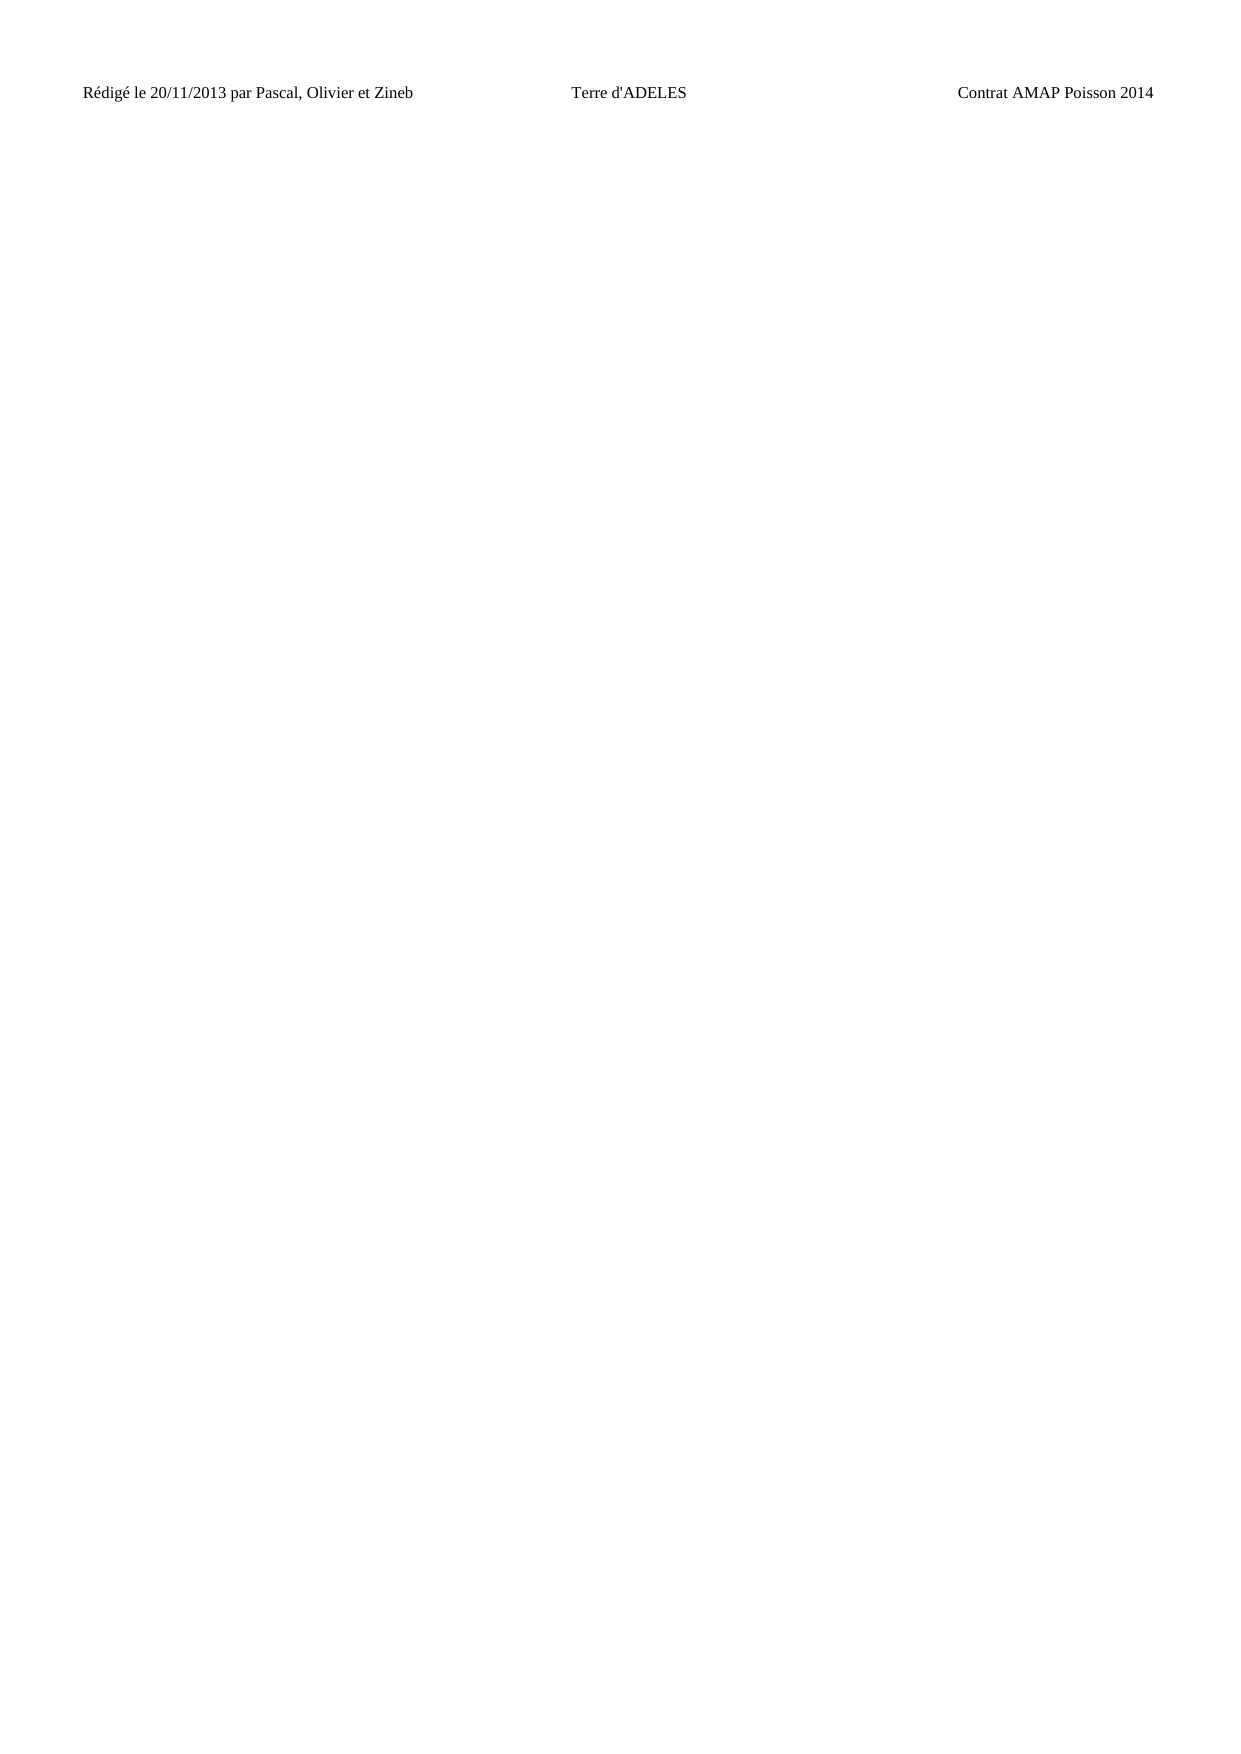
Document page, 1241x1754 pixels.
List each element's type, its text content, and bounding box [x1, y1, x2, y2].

text Rédigé le 20/11/2013 par Pascal, Olivier et Zineb Terre d'ADELES Contrat AMAP Poisson 2014 [83, 83, 1157, 102]
